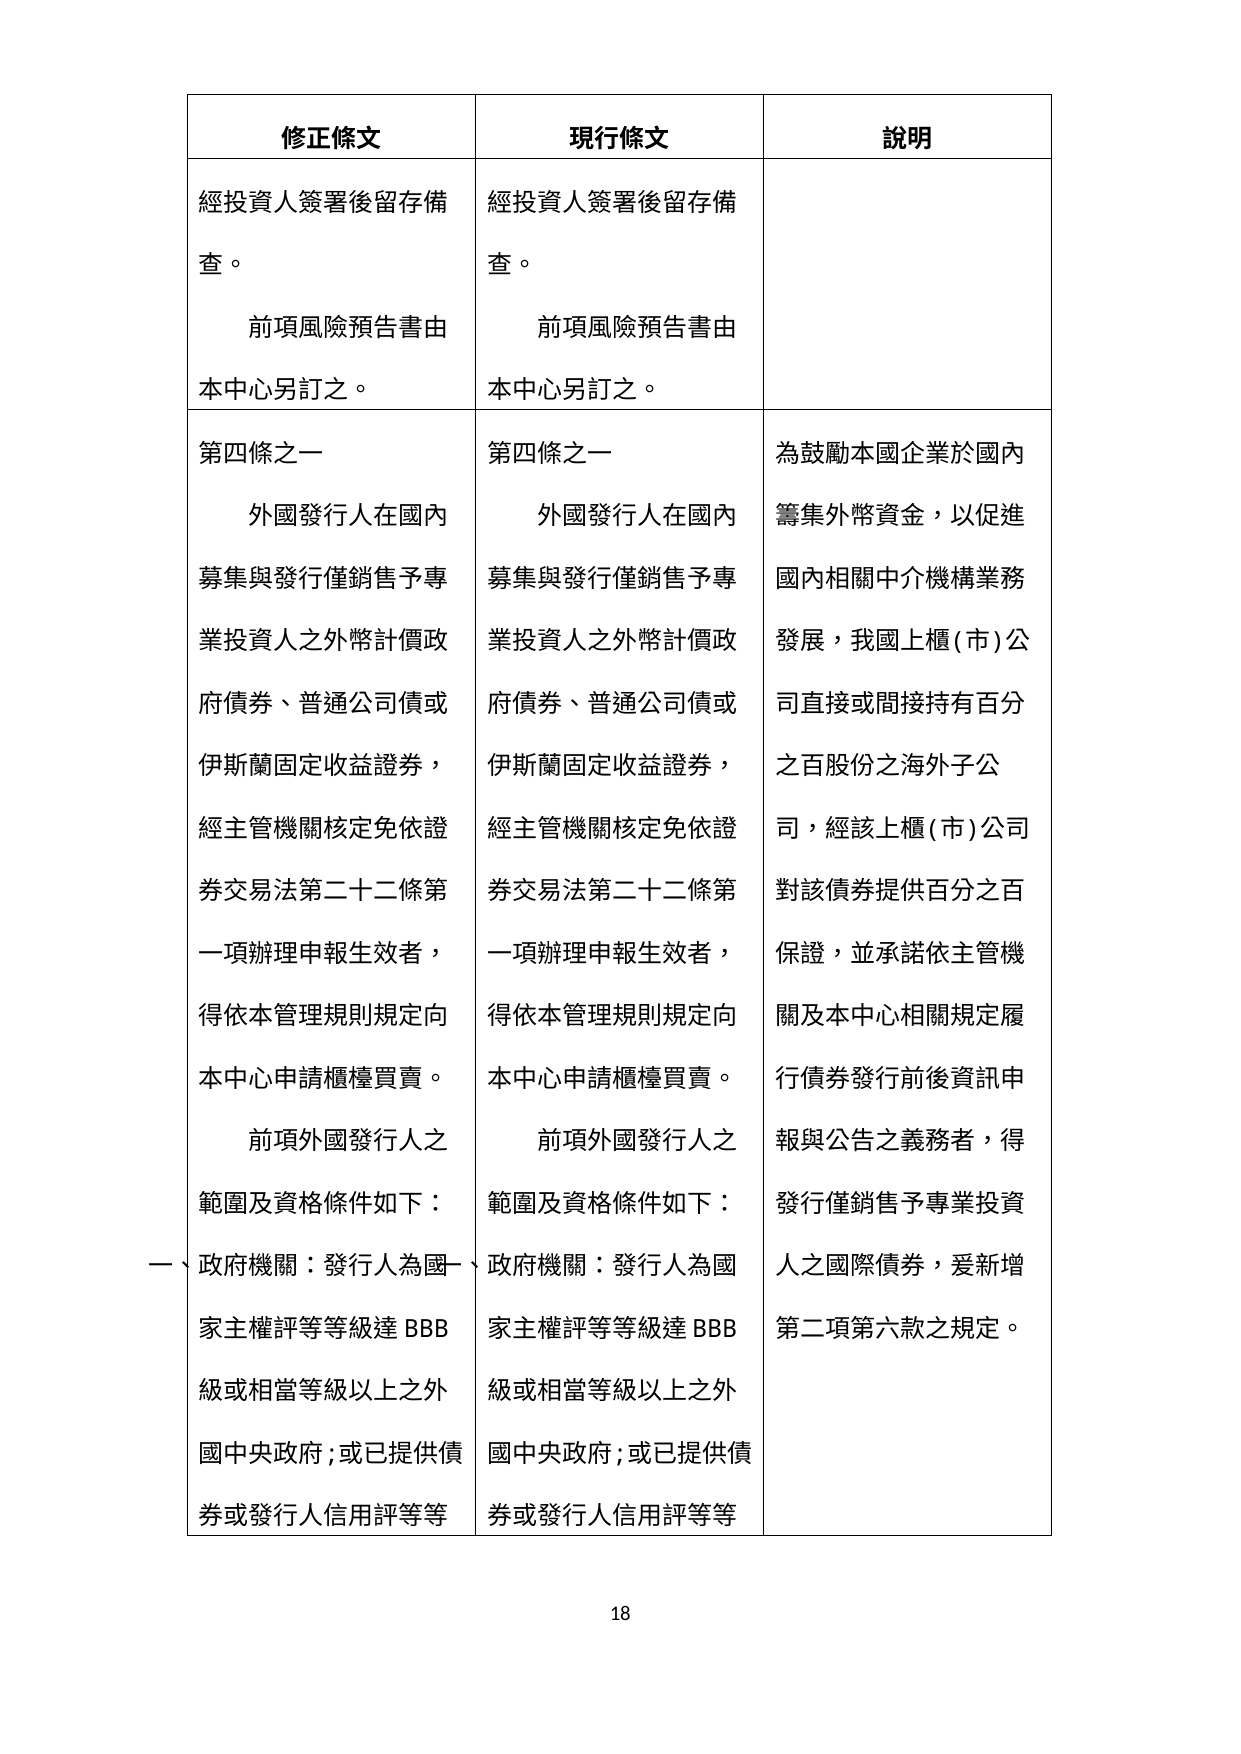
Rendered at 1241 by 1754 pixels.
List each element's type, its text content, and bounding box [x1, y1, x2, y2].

table_cell 經投資人簽署後留存備查。 前項風險預告書由本中心另訂之。 [476, 159, 763, 409]
table_cell 經投資人簽署後留存備查。 前項風險預告書由本中心另訂之。 [188, 159, 475, 409]
table_cell 第四條之一 外國發行人在國內募集與發行僅銷售予專業投資人之外幣計價政府債券、普通公司債或伊斯蘭固定收益證券，經主管機關核定免依證券交易法第二十二條第一項辦理申報生效者，得依本管理規則規定向本中心申請櫃檯買賣。 前項外國發行人之範圍及資格條件如下： 一、政府機關：發行人為國家主權評等等級達BBB級或相當等級以上之外國中央政府;或已提供債券或發行人信用評等等級達BBB級或相當等級以上信用評等報告之外國地方政府。 二、超國家機構：指多個國家或組織所成立之多邊國際機構(如附表一)。 三、依照外國法律組織登記或成立之公司或其子公司，但不包括第一上櫃（市）公司及興櫃公司之外國發行人： (一)依照外國法律組織登記或成立之公司符合下列資格條件之一者： 1.股票已在經主管機關核定之國外證券市場掛牌交易。 2.存託憑證已在經主管機關核定之美國全國性證券交易所掛牌交易，且該存託憑證為參與型第二級或參與型第三級。 3.股票已在具世界交易所聯合會正式會員資格之證券交易所掛牌，且該證券交易所之主管機關已與我國主管機關簽署監理合作協議。 4.最近一期經會計師查核或核閱之財務報告總資產超過美元二億元或淨值超過美元二仟萬元。 (二)為前目公司之子公司：為前目之公司直接或間接持有百分之百股份者，由該母公司對該債券提供百分之百保證並承諾依主管機關及本中心規定履行公告申報之義務。 四、外國金融機構、其分支機構或其子公司： (一)外國金融機構：符合第三款第一目之1、2、3規定之一，或其最近一期經會計師查核或核閱之財務報告總資產超過美元二百億元或淨值超過美元十五億元者。 (二)外國金融機構分支機構： 1.外國金融機構或其持股母公司符合第三款第一目之1、2、3規定之一，且其總資產或淨值符合前目之規定者。 2.外國金融機構及該分支機構依註冊地國之法令規定，得募集與發行本次債券。 3.外國金融機構已出具聲明承諾對該分支機構發行債券之行為及其債務履行負全部責任。 4.外國金融機構或其持股母公司承諾依主管機關及本中心規定履行公告申報之義務。 (三)外國金融機構之子公司：為第一目之金融機構直接或間接持有百分之百股份者，由該金融機構對該債券提供百分之百保證並承諾依主管機關及本中心規定履行公告申報之義務。 五、特殊目的公司:發起人為發行伊斯蘭固定收益證券所成立之特殊目的公司，且其發起人須符合第一款至第四款之一之資格條件。發起人應對該債務提供百分之百保證或負連帶清償責任，並承諾依主管機關及本中心規定履行公告申報之義務。 六、上櫃(市)公司之海外子公司:上櫃(市)公司直接或間接持有百分之百股份之海外子公司，由該上櫃(市)公司對該債券提供百分之百保證並承諾依主管機關及本中心規定履行公告申報之義務。 前項第四款第二目所稱持股母公司係指直接或間接持有該金融機構合計超過半數之股權及表決權，且將其納入合併財務報告編製主體者。 第一項所稱之伊斯蘭固定收益證券以外國發行人依國際金融市場慣例經伊斯蘭律法委員會或顧問認可符合伊斯蘭律法，在國內募集與發行僅銷售予專業投資人之資產基礎租賃型(Ijarah)或資產基礎代理型(Wakalah)者為限。 [188, 410, 475, 1535]
table_cell 第四條之一 外國發行人在國內募集與發行僅銷售予專業投資人之外幣計價政府債券、普通公司債或伊斯蘭固定收益證券，經主管機關核定免依證券交易法第二十二條第一項辦理申報生效者，得依本管理規則規定向本中心申請櫃檯買賣。 前項外國發行人之範圍及資格條件如下： 一、政府機關：發行人為國家主權評等等級達BBB級或相當等級以上之外國中央政府;或已提供債券或發行人信用評等等級達BBB級或相當等級以上信用評等報告之外國地方政府。 二、超國家機構：指多個國家或組織所成立之多邊國際機構(如附表一)。 三、依照外國法律組織登記或成立之公司或其子公司，但不包括第一上櫃（市）公司及興櫃公司之外國發行人： (一)依照外國法律組織登記或成立之公司符合下列資格條件之一者： 1.股票已在經主管機關核定之國外證券市場掛牌交易。 2.存託憑證已在經主管機關核定之美國全國性證券交易所掛牌交易，且該存託憑證為參與型第二級或參與型第三級。 3.股票已在具世界交易所聯合會正式會員資格之證券交易所掛牌，且該證券交易所之主管機關已與我國主管機關簽署監理合作協議。 4.最近一期經會計師查核或核閱之財務報告總資產超過美元二億元或淨值超過美元二仟萬元。 (二)為前目公司之子公司：為前目之公司直接或間接持有百分之百股份者，由該母公司對該債券提供百分之百保證並承諾依主管機關及本中心規定履行公告申報之義務。 四、外國金融機構、其分支機構或其子公司： (一)外國金融機構：符合第三款第一目之1、2、3規定之一，或其最近一期經會計師查核或核閱之財務報告總資產超過美元二百億元或淨值超過美元十五億元者。 (二)外國金融機構分支機構： 1.外國金融機構或其持股母公司符合第三款第一目之1、2、3規定之一，且其總資產或淨值符合前目之規定者。 2.外國金融機構及該分支機構依註冊地國之法令規定，得募集與發行本次債券。 3.外國金融機構已出具聲明承諾對該分支機構發行債券之行為及其債務履行負全部責任。 4.外國金融機構或其持股母公司承諾依主管機關及本中心規定履行公告申報之義務。 (三)外國金融機構之子公司：為第一目之金融機構直接或間接持有百分之百股份者，由該金融機構對該債券提供百分之百保證並承諾依主管機關及本中心規定履行公告申報之義務。 五、特殊目的公司:發起人為發行伊斯蘭固定收益證券所成立之特殊目的公司，且其發起人須符合第一款至第四款之一之資格條件。發起人應對該債務提供百分之百保證或負連帶清償責任，並承諾依主管機關及本中心規定履行公告申報之義務。 前項第四款第二目所稱持股母公司係指直接或間接持有該金融機構合計超過半數之股權及表決權，且將其納入合併財務報告編製主體者。 第一項所稱之伊斯蘭固定收益證券以外國發行人依國際金融市場慣例經伊斯蘭律法委員會或顧問認可符合伊斯蘭律法，在國內募集與發行僅銷售予專業投資人之資產基礎租賃型(Ijarah)或資產基礎代理型(Wakalah)者為限。 [476, 410, 763, 1535]
table_header 現行條文 [476, 95, 763, 158]
table_header 說明 [764, 95, 1051, 158]
table_cell 為鼓勵本國企業於國內籌集外幣資金，以促進國內相關中介機構業務發展，我國上櫃(市)公司直接或間接持有百分之百股份之海外子公司，經該上櫃(市)公司對該債券提供百分之百保證，並承諾依主管機關及本中心相關規定履行債券發行前後資訊申報與公告之義務者，得發行僅銷售予專業投資人之國際債券，爰新增第二項第六款之規定。 [764, 410, 1051, 1535]
table_cell [764, 159, 1051, 409]
table_header 修正條文 [188, 95, 475, 158]
